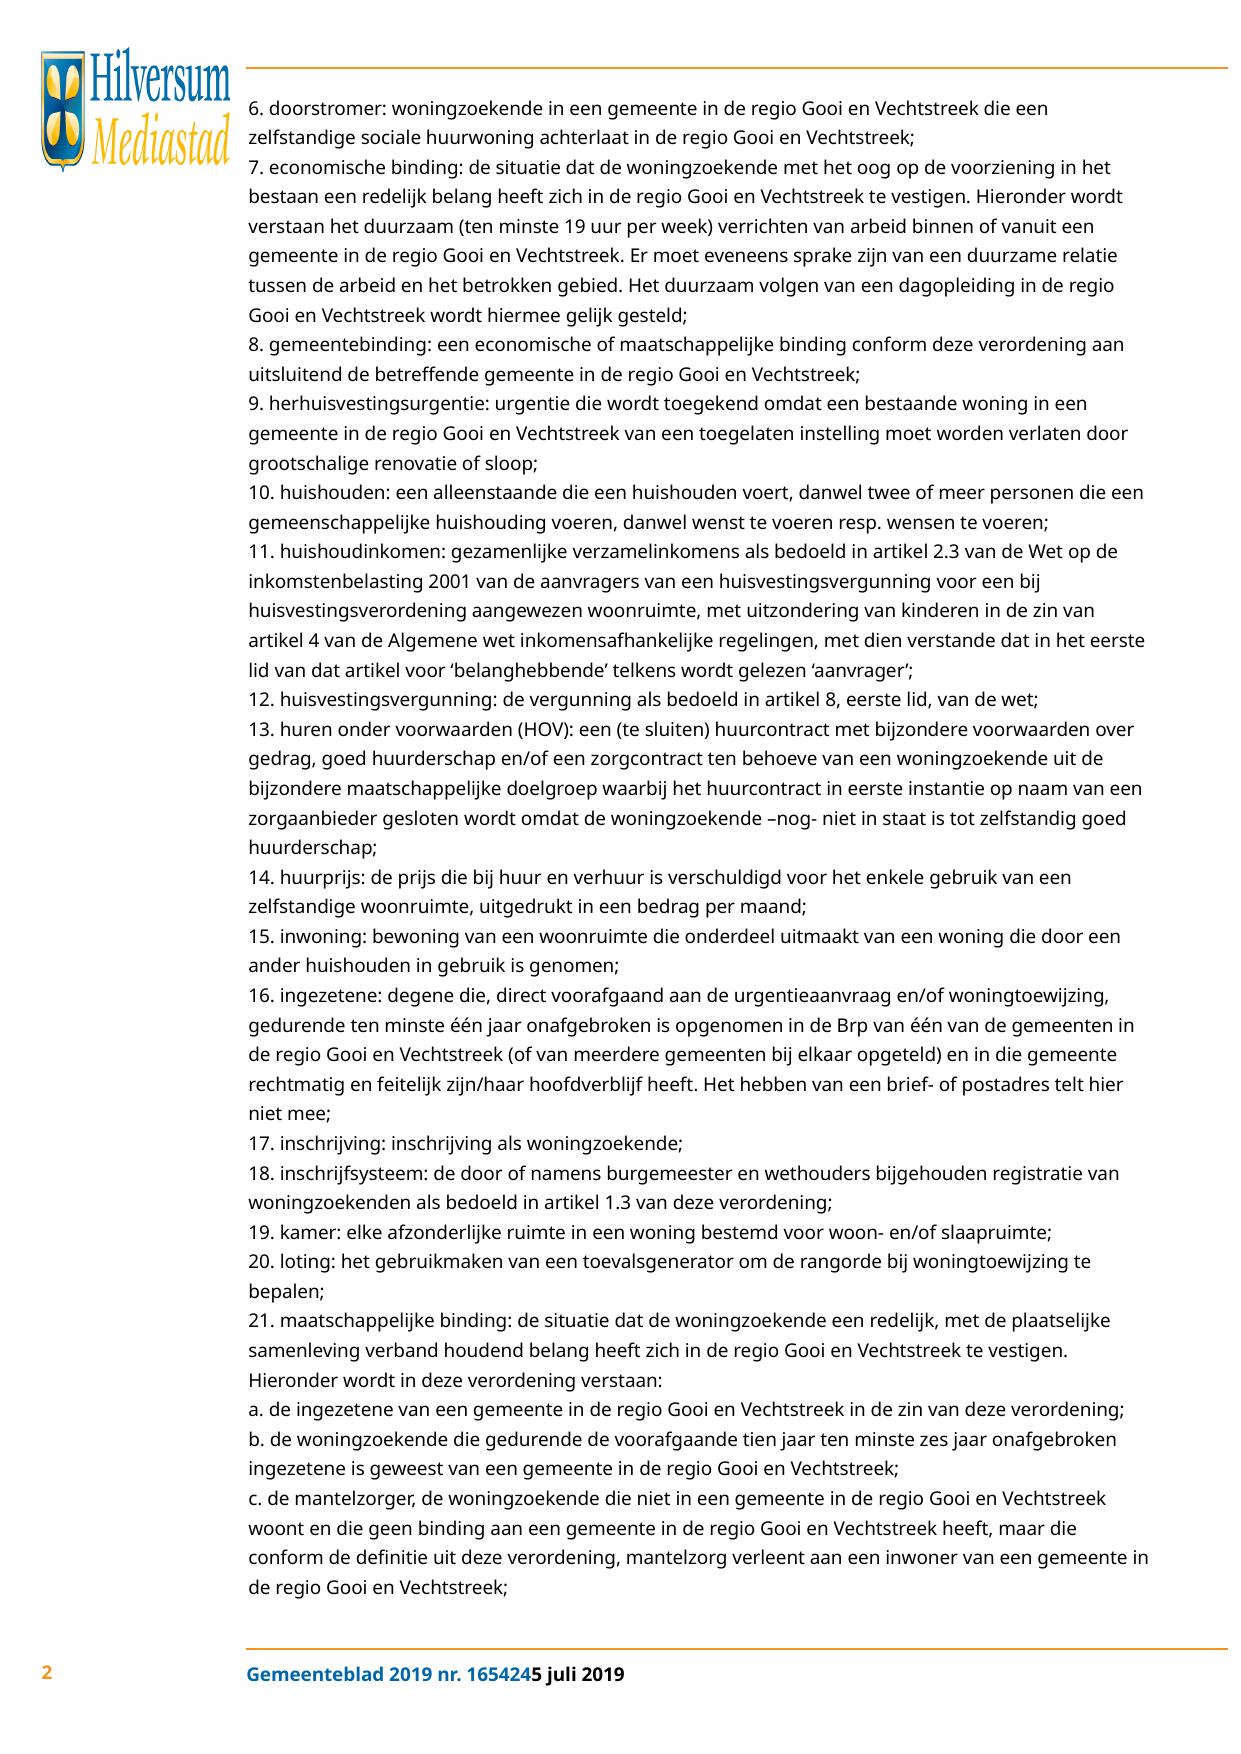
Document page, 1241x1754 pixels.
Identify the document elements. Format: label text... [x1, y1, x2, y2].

text 20. loting: het gebruikmaken van een toevalsgenerator om de rangorde bij woningtoewijzing te bepalen; [248, 1248, 1152, 1304]
text 8. gemeentebinding: een economische of maatschappelijke binding conform deze verordening aan uitsluitend de betreffende gemeente in de regio Gooi en Vechtstreek; [248, 331, 1152, 387]
text 16. ingezetene: degene die, direct voorafgaand aan de urgentieaanvraag en/of woningtoewijzing, gedurende ten minste één jaar onafgebroken is opgenomen in de Brp van één van de gemeenten in de regio Gooi en Vechtstreek (of van meerdere gemeenten bij elkaar opgeteld) en in die gemeente rechtmatig en feitelijk zijn/haar hoofdverblijf heeft. Het hebben van een brief- of postadres telt hier niet mee; [248, 982, 1152, 1126]
text 9. herhuisvestingsurgentie: urgentie die wordt toegekend omdat een bestaande woning in een gemeente in de regio Gooi en Vechtstreek van een toegelaten instelling moet worden verlaten door grootschalige renovatie of sloop; [248, 391, 1152, 476]
text 11. huishoudinkomen: gezamenlijke verzamelinkomens als bedoeld in artikel 2.3 van de Wet op de inkomstenbelasting 2001 van de aanvragers van een huisvestingsvergunning voor een bij huisvestingsverordening aangewezen woonruimte, met uitzondering van kinderen in de zin van artikel 4 van de Algemene wet inkomensafhankelijke regelingen, met dien verstande dat in het eerste lid van dat artikel voor ‘belanghebbende’ telkens wordt gelezen ‘aanvrager’; [248, 538, 1152, 683]
text 13. huren onder voorwaarden (HOV): een (te sluiten) huurcontract met bijzondere voorwaarden over gedrag, goed huurderschap en/of een zorgcontract ten behoeve van een woningzoekende uit de bijzondere maatschappelijke doelgroep waarbij het huurcontract in eerste instantie op naam van een zorgaanbieder gesloten wordt omdat de woningzoekende –nog- niet in staat is tot zelfstandig goed huurderschap; [248, 716, 1152, 860]
text a. de ingezetene van een gemeente in de regio Gooi en Vechtstreek in de zin van deze verordening; [248, 1396, 1152, 1422]
text 19. kamer: elke afzonderlijke ruimte in een woning bestemd voor woon- en/of slaapruimte; [248, 1219, 1152, 1245]
text 15. inwoning: bewoning van een woonruimte die onderdeel uitmaakt van een woning die door een ander huishouden in gebruik is genomen; [248, 923, 1152, 978]
text 14. huurprijs: de prijs die bij huur en verhuur is verschuldigd voor het enkele gebruik van een zelfstandige woonruimte, uitgedrukt in een bedrag per maand; [248, 864, 1152, 919]
text 7. economische binding: de situatie dat de woningzoekende met het oog op de voorziening in het bestaan een redelijk belang heeft zich in de regio Gooi en Vechtstreek te vestigen. Hieronder wordt verstaan het duurzaam (ten minste 19 uur per week) verrichten van arbeid binnen of vanuit een gemeente in de regio Gooi en Vechtstreek. Er moet eveneens sprake zijn van een duurzame relatie tussen de arbeid en het betrokken gebied. Het duurzaam volgen van een dagopleiding in de regio Gooi en Vechtstreek wordt hiermee gelijk gesteld; [248, 154, 1152, 328]
text 18. inschrijfsysteem: de door of namens burgemeester en wethouders bijgehouden registratie van woningzoekenden als bedoeld in artikel 1.3 van deze verordening; [248, 1160, 1152, 1215]
text 17. inschrijving: inschrijving als woningzoekende; [248, 1130, 1152, 1156]
text 6. doorstromer: woningzoekende in een gemeente in de regio Gooi en Vechtstreek die een zelfstandige sociale huurwoning achterlaat in de regio Gooi en Vechtstreek; [248, 95, 1152, 150]
text 12. huisvestingsvergunning: de vergunning als bedoeld in artikel 8, eerste lid, van de wet; [248, 686, 1152, 712]
text 21. maatschappelijke binding: de situatie dat de woningzoekende een redelijk, met de plaatselijke samenleving verband houdend belang heeft zich in de regio Gooi en Vechtstreek te vestigen. Hieronder wordt in deze verordening verstaan: [248, 1308, 1152, 1393]
text b. de woningzoekende die gedurende de voorafgaande tien jaar ten minste zes jaar onafgebroken ingezetene is geweest van een gemeente in de regio Gooi en Vechtstreek; [248, 1426, 1152, 1481]
text c. de mantelzorger, de woningzoekende die niet in een gemeente in de regio Gooi en Vechtstreek woont en die geen binding aan een gemeente in de regio Gooi en Vechtstreek heeft, maar die conform de definitie uit deze verordening, mantelzorg verleent aan een inwoner van een gemeente in de regio Gooi en Vechtstreek; [248, 1485, 1152, 1600]
text 10. huishouden: een alleenstaande die een huishouden voert, danwel twee of meer personen die een gemeenschappelijke huishouding voeren, danwel wenst te voeren resp. wensen te voeren; [248, 479, 1152, 535]
picture [41, 47, 231, 172]
